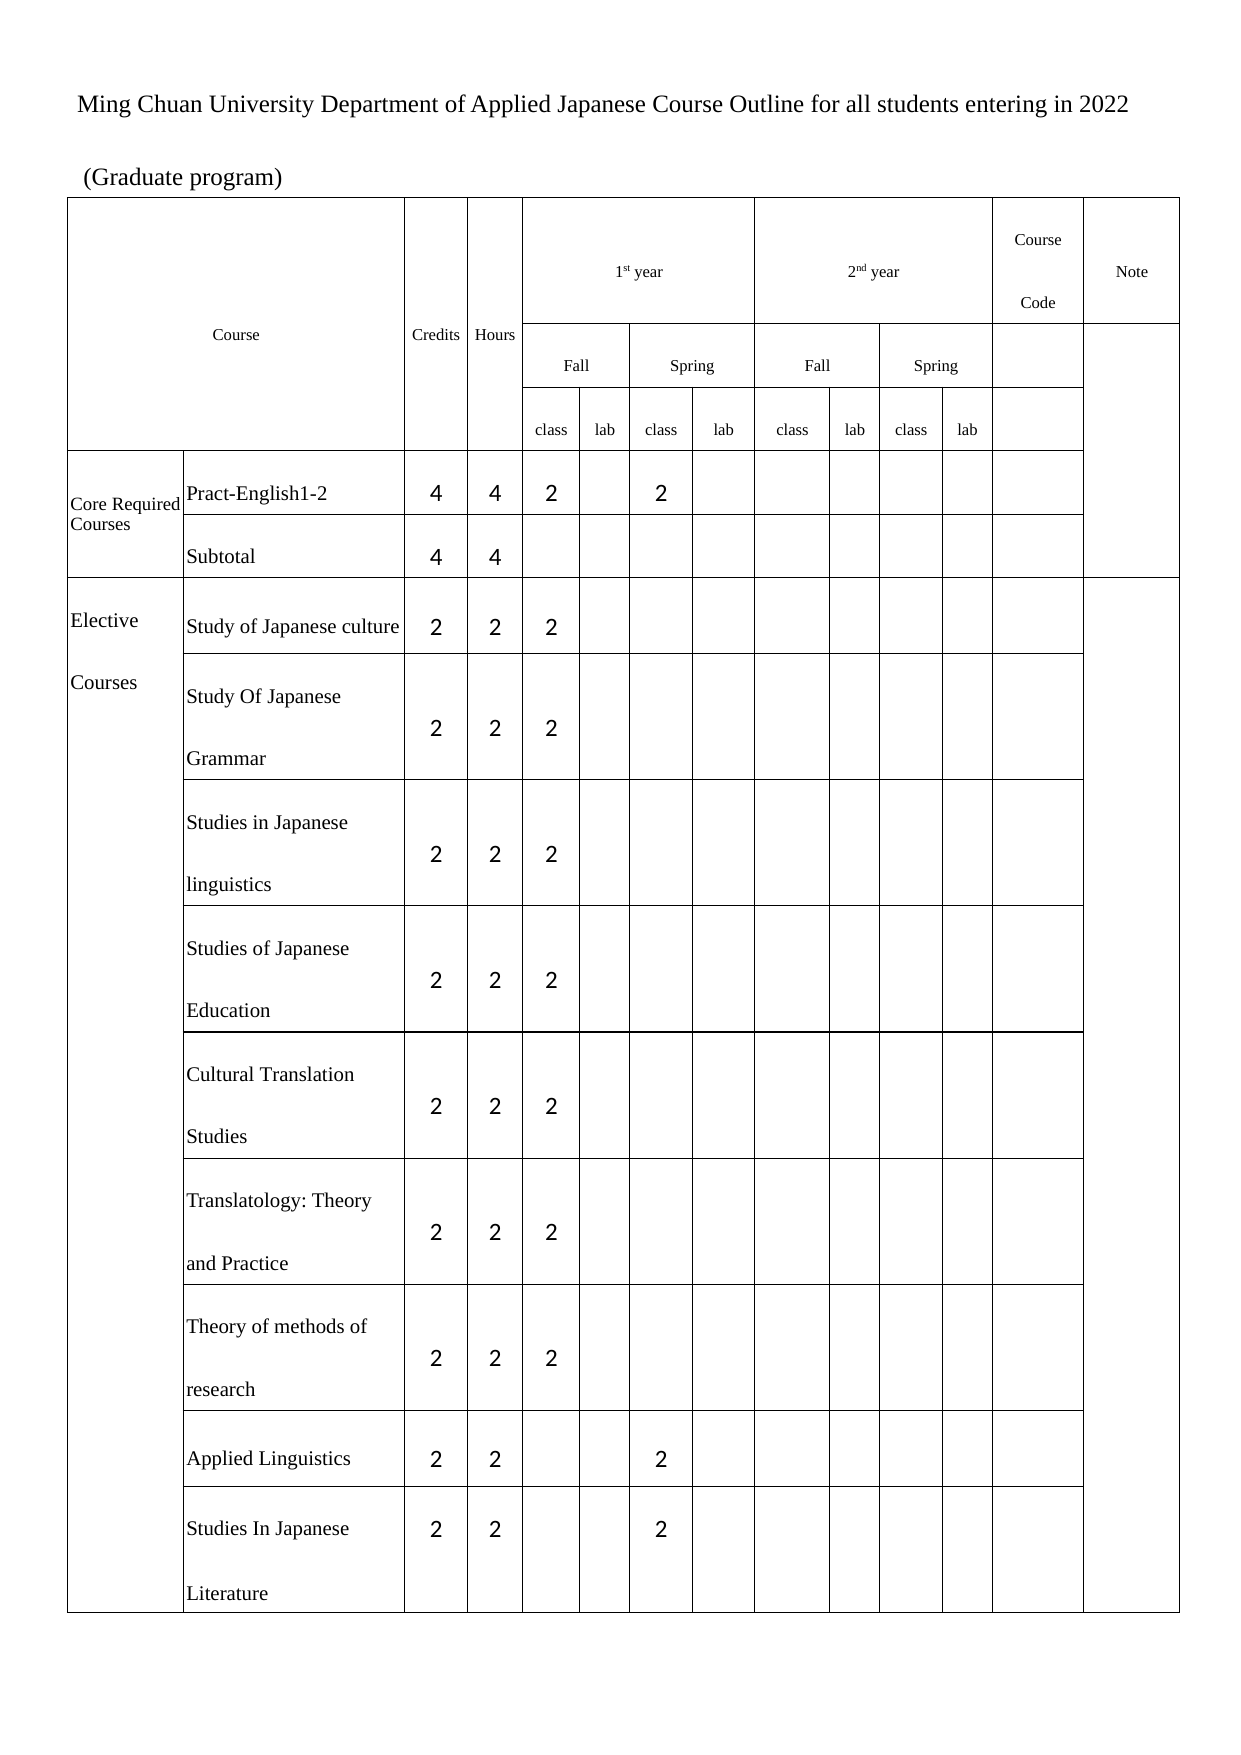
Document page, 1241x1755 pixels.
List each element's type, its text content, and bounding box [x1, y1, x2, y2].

table_cell [830, 1411, 879, 1486]
table_cell [943, 1285, 992, 1409]
table_cell [693, 578, 754, 653]
table_cell [943, 906, 992, 1031]
table_cell [943, 578, 992, 653]
table_cell [630, 906, 692, 1031]
table_cell class [755, 388, 829, 450]
table_cell [880, 1487, 942, 1612]
table_cell [580, 515, 629, 577]
table_cell [830, 654, 879, 779]
table_cell 2 [405, 780, 467, 905]
table_cell Core Required Courses [68, 451, 183, 577]
table_cell [755, 1033, 829, 1157]
table_cell Translatology: Theory and Practice [184, 1159, 404, 1283]
table_cell [693, 515, 754, 577]
table_cell [1084, 578, 1179, 1612]
table_cell [755, 654, 829, 779]
table_cell 2 [468, 906, 522, 1031]
table_cell [830, 1285, 879, 1409]
table_cell [880, 1411, 942, 1486]
table_cell lab [693, 388, 754, 450]
table_cell 2 [468, 654, 522, 779]
table_cell [880, 578, 942, 653]
table_cell [693, 780, 754, 905]
text (Graduate program) [77, 134, 1152, 197]
table_cell [943, 1411, 992, 1486]
table_cell [880, 1285, 942, 1409]
table_cell [755, 1159, 829, 1283]
table_header Course Code [993, 198, 1083, 323]
table_cell [580, 1411, 629, 1486]
table_header Credits [405, 198, 467, 450]
table_cell [755, 1411, 829, 1486]
table_cell [993, 654, 1083, 779]
table_cell Fall [755, 324, 879, 387]
table_cell Spring [630, 324, 754, 387]
table_cell Studies in Japanese linguistics [184, 780, 404, 905]
table_cell Study of Japanese culture [184, 578, 404, 653]
table_cell Study Of Japanese Grammar [184, 654, 404, 779]
table_cell [580, 906, 629, 1031]
table_cell 4 [405, 451, 467, 514]
table_cell [993, 1285, 1083, 1409]
table_cell [880, 780, 942, 905]
table_cell [943, 780, 992, 905]
table_cell 2 [523, 451, 579, 514]
table_cell [523, 1411, 579, 1486]
table_cell [580, 451, 629, 514]
table_cell [993, 1411, 1083, 1486]
table_cell [943, 1487, 992, 1612]
table_cell [830, 1487, 879, 1612]
table_cell [993, 324, 1083, 387]
table_cell 2 [523, 1033, 579, 1157]
table_cell [993, 451, 1083, 514]
table_cell Elective Courses [68, 578, 183, 1612]
table_cell [755, 578, 829, 653]
table_cell 2 [468, 1487, 522, 1612]
table_cell 2 [523, 780, 579, 905]
table_cell [880, 906, 942, 1031]
table_header 2nd year [755, 198, 992, 323]
table_cell 2 [468, 1033, 522, 1157]
table_cell Pract-English1-2 [184, 451, 404, 514]
table_cell [693, 1411, 754, 1486]
table_cell [630, 1285, 692, 1409]
table_cell 4 [405, 515, 467, 577]
table_cell [693, 906, 754, 1031]
table_cell 2 [405, 654, 467, 779]
table_cell [880, 654, 942, 779]
table_cell [830, 1159, 879, 1283]
table_cell [580, 578, 629, 653]
table_cell [580, 780, 629, 905]
table_header Note [1084, 198, 1179, 323]
table_cell [755, 906, 829, 1031]
table_cell lab [943, 388, 992, 450]
table_cell [693, 451, 754, 514]
table_cell Studies of Japanese Education [184, 906, 404, 1031]
table_cell [580, 654, 629, 779]
table_cell [943, 1033, 992, 1157]
table_cell 2 [468, 1159, 522, 1283]
table_cell 4 [468, 515, 522, 577]
table_cell [943, 515, 992, 577]
table_cell 2 [405, 1159, 467, 1283]
table_cell class [880, 388, 942, 450]
table_cell [880, 1033, 942, 1157]
table_cell [830, 515, 879, 577]
table_cell [630, 578, 692, 653]
table_cell [580, 1159, 629, 1283]
table_cell [523, 1487, 579, 1612]
table_header Course [68, 198, 404, 450]
table_header Hours [468, 198, 522, 450]
table_cell [755, 451, 829, 514]
table_cell Cultural Translation Studies [184, 1033, 404, 1157]
table_cell [943, 451, 992, 514]
table_cell 2 [405, 1285, 467, 1409]
table_cell 4 [468, 451, 522, 514]
table_cell [993, 780, 1083, 905]
table_cell 2 [630, 1411, 692, 1486]
table_cell [830, 906, 879, 1031]
table_cell [755, 780, 829, 905]
table_cell 2 [468, 1285, 522, 1409]
table_cell [693, 1487, 754, 1612]
table_cell lab [830, 388, 879, 450]
table_cell [693, 1033, 754, 1157]
table_cell [630, 1159, 692, 1283]
table_cell 2 [630, 451, 692, 514]
table_cell 2 [468, 780, 522, 905]
table_cell class [523, 388, 579, 450]
table_cell [755, 515, 829, 577]
table_cell [630, 515, 692, 577]
table_cell 2 [405, 1487, 467, 1612]
table_cell [830, 780, 879, 905]
table_cell [1084, 324, 1179, 577]
table_cell [755, 1487, 829, 1612]
table_cell [880, 1159, 942, 1283]
table_cell Spring [880, 324, 992, 387]
table_cell 2 [405, 906, 467, 1031]
table_header 1st year [523, 198, 754, 323]
table_cell Theory of methods of research [184, 1285, 404, 1409]
table_cell [993, 1487, 1083, 1612]
table_cell [993, 515, 1083, 577]
table_cell Studies In Japanese Literature [184, 1487, 404, 1612]
table_cell [943, 654, 992, 779]
table_cell [880, 451, 942, 514]
table_cell class [630, 388, 692, 450]
table_cell [523, 515, 579, 577]
table_cell 2 [405, 578, 467, 653]
table_cell [693, 654, 754, 779]
table_cell 2 [523, 654, 579, 779]
table_cell 2 [468, 1411, 522, 1486]
table_cell [630, 654, 692, 779]
table_cell Applied Linguistics [184, 1411, 404, 1486]
table_cell [830, 578, 879, 653]
table_cell [993, 578, 1083, 653]
table_cell [993, 388, 1083, 450]
table_cell [630, 780, 692, 905]
table_cell [693, 1285, 754, 1409]
table_cell [993, 1033, 1083, 1157]
table_cell 2 [468, 578, 522, 653]
table_cell [830, 1033, 879, 1157]
table_cell 2 [523, 1285, 579, 1409]
table_cell Fall [523, 324, 629, 387]
table_cell 2 [523, 906, 579, 1031]
table_cell [943, 1159, 992, 1283]
table_cell [830, 451, 879, 514]
table_cell [693, 1159, 754, 1283]
table_cell Subtotal [184, 515, 404, 577]
table_cell lab [580, 388, 629, 450]
table_cell 2 [523, 578, 579, 653]
table_cell [993, 1159, 1083, 1283]
table_cell 2 [630, 1487, 692, 1612]
table_cell 2 [405, 1411, 467, 1486]
table_cell [580, 1285, 629, 1409]
table_cell [630, 1033, 692, 1157]
table_cell 2 [405, 1033, 467, 1157]
table_cell [755, 1285, 829, 1409]
table_cell [580, 1487, 629, 1612]
table_cell 2 [523, 1159, 579, 1283]
table_cell [880, 515, 942, 577]
table_cell [580, 1033, 629, 1157]
table_cell [993, 906, 1083, 1031]
